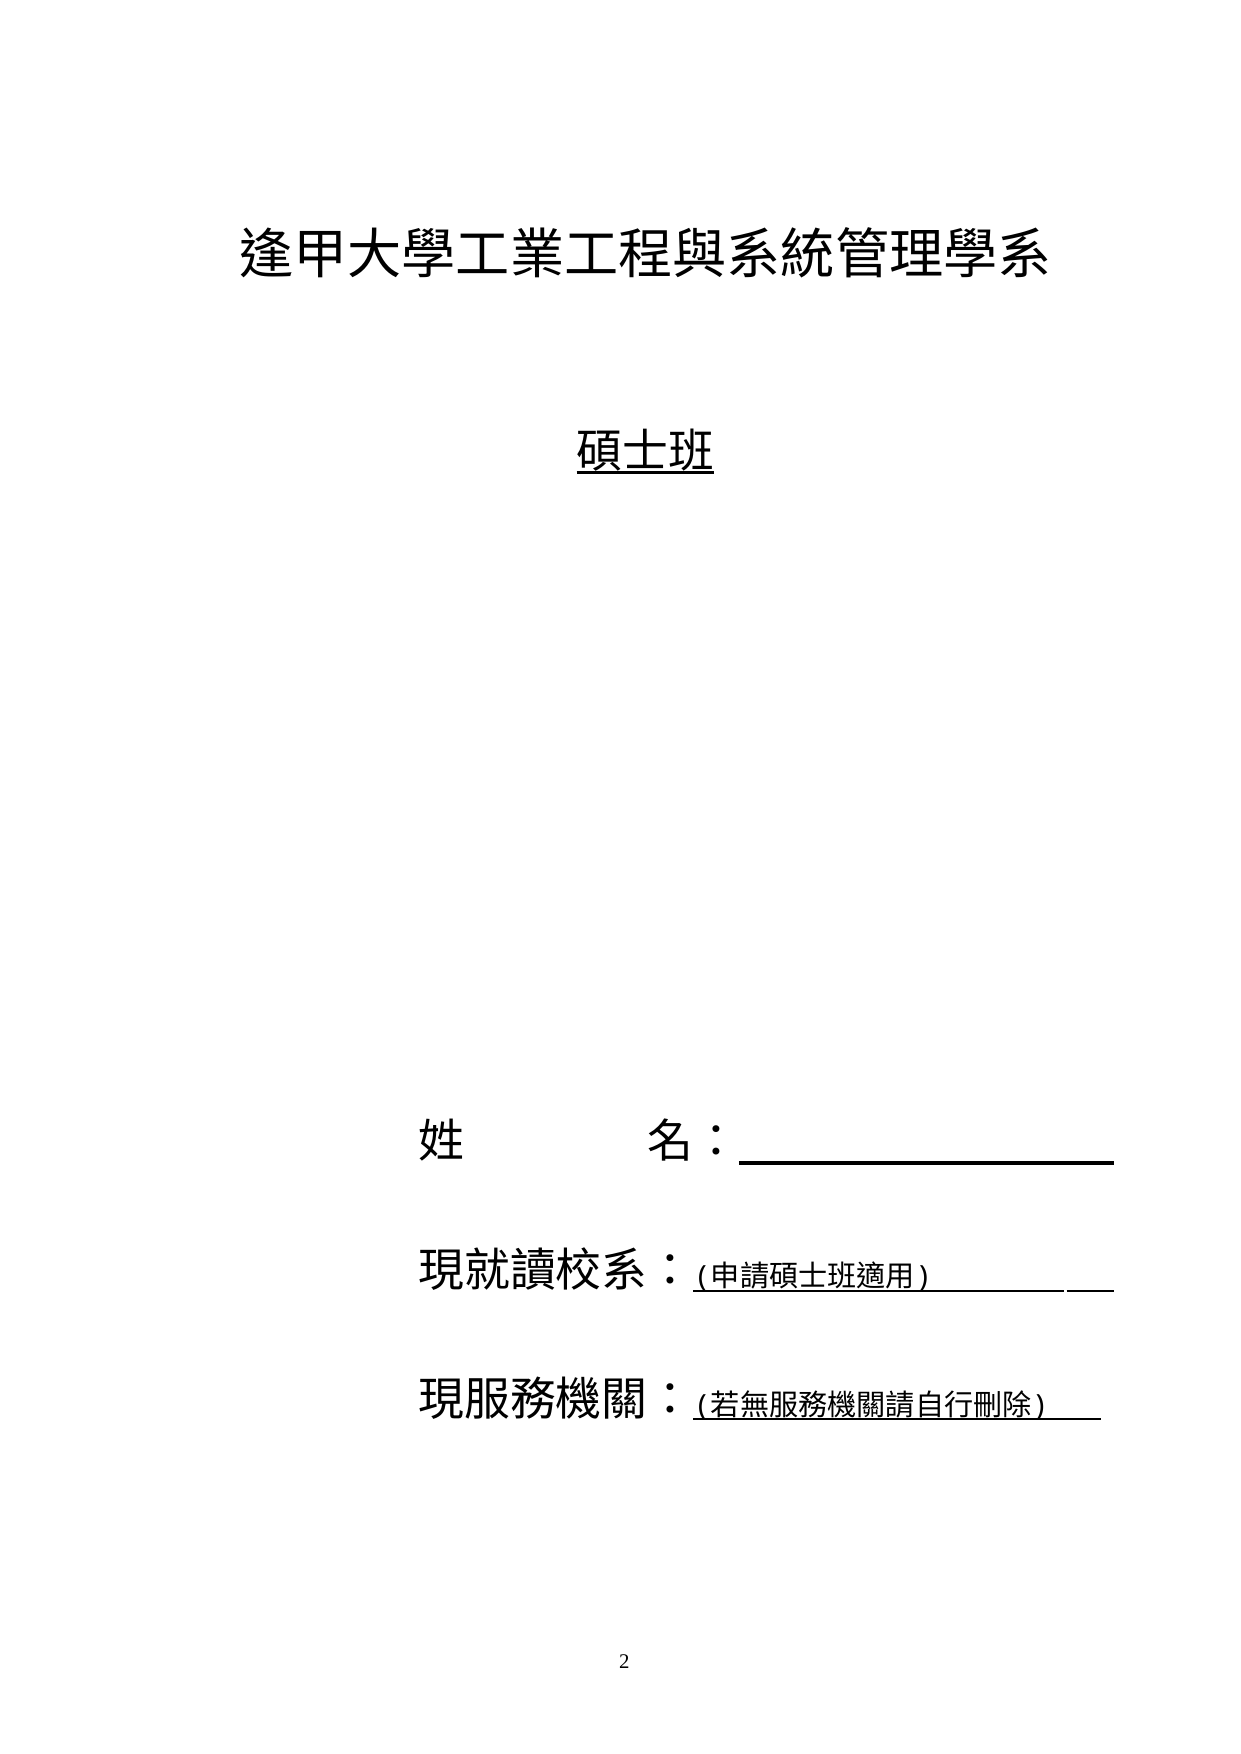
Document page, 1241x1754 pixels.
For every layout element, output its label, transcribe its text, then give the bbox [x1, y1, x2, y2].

text 現就讀校系：(申請碩士班適用) [168, 1234, 1122, 1300]
text 姓 名： [168, 1105, 1122, 1171]
text 逢甲大學工業工程與系統管理學系 [168, 211, 1122, 289]
text 碩士班 [168, 414, 1122, 481]
text 現服務機關：(若無服務機關請自行刪除) [168, 1363, 1122, 1429]
